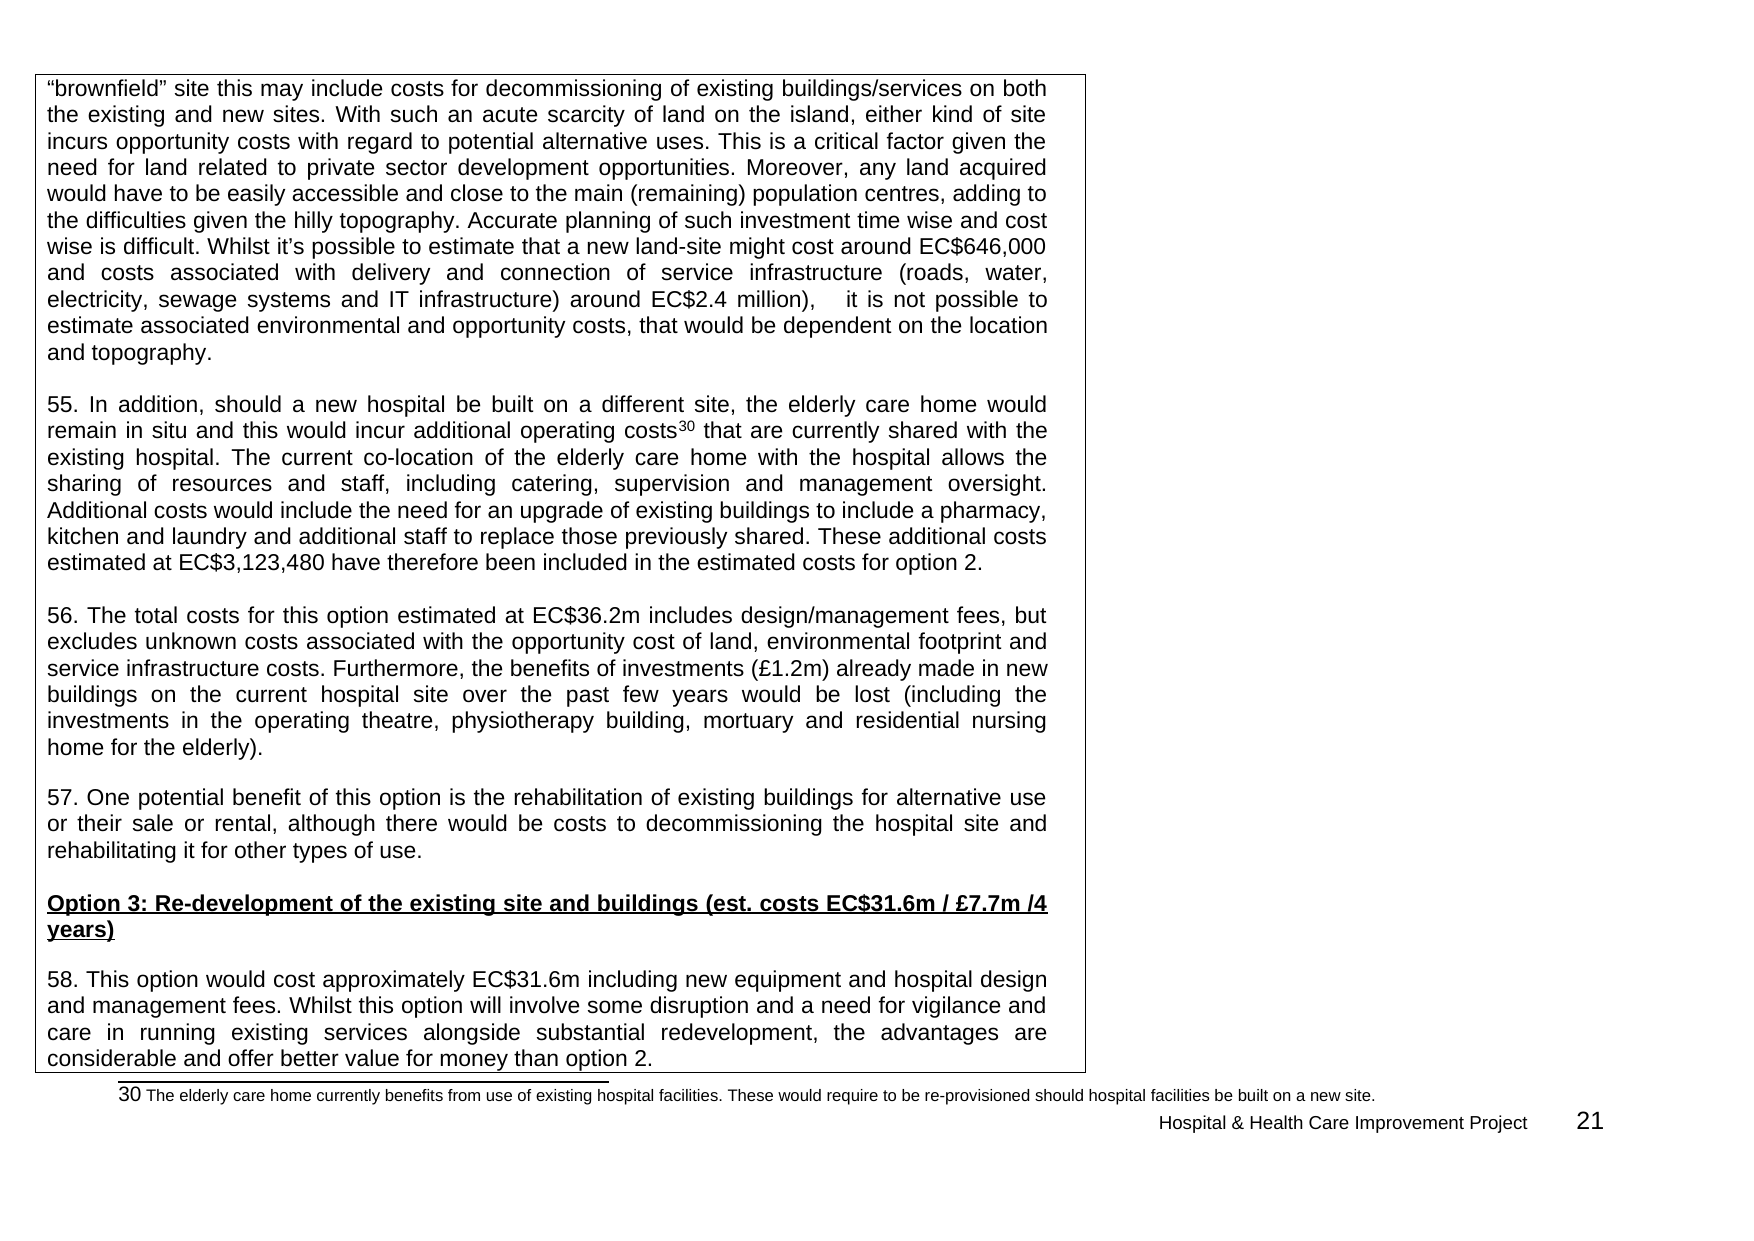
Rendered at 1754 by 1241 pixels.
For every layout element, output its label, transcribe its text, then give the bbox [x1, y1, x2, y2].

table_cell C. What are the costs and benefits of each feasible option? 47. Given the UK’s obligation to ensure that reasonable assistance needs of Montserrat are met, it is inappropriate to consider the costs and benefits of the provision of secondary health care on the island. In such circumstances, cost-effectiveness analysis is more relevant ensuring whichever option is chosen for medical purposes delivers value for money. 48. As above, the options for infrastructure are considered first followed by options for improving health care management and staff development. Cost-effectiveness of infrastructure options 49. Of the three options, option 1, will not meet the reasonable assistance needs in health care service delivery for the people of Montserrat. Forty-eight per cent of the current estate is categorised as grade D, with an estimated cost of between 50% and full replacement cost to bring it up to a reasonable standard, whilst 26% is categorised as grade X, recommended for immediate demolition (see Annex II). Options 2 and 3 offer similar benefits in terms of improved quality of health services. However, option 2 will be more costly and time consuming and has higher risks associated with the limited potential of finding a new land site, and thereafter site development and the carbon footprint. Overall therefore, cost effectiveness arguments would make option 3 the preferred option, allowing for up to 32 beds + 6 day care beds. 50. The costs of the three options over four years are: Option 1: EC$0.5 / £121,951 for maintenance and repairs related to existing infrastructure. Option 2: EC$36,163,580 / £8,820,385: This includes (i) infrastructure costs: EC$24,723,000; (ii) Equipment costs: EC$3,653,100; and (iii) professional design and management costs: EC$4,018,000, (iv) new land site, estimated EC$646,000 (but excluding service infrastructure – roads, water, sewerage services, IT - which could costs an additional EC$2.4m); (v) elderly care home additional infrastructure and operating costs EC$3,123,480. Option 3: EC$31,574,100 / £7,701,000: This includes (i) infrastructure costs: EC$23,903,000; (ii) Equipment costs: EC$3,653,100; and (iii) professional design and management costs: EC$4,018,000. Overall management and professional fees are considered similar for option 2 and 3. Option 1: The ‘do nothing’ option EC$0.5m / £121,951 51. Because of the existing state of disrepair – none of the buildings are in full compliance with appropriate health standards - this option anticipates continuing maintenance and spot repairs over the next four years, and will mean continuing disruption for patients and staff. This situation is unsustainable and will lead to further deterioration of hospital facilities over time until service provision becomes untenable. The existing hospital site has developed over time through emergency and short term necessity and no longer provides an environment in which health care of an acceptable standard can be effectively and efficiently delivered. 52. This option does not provide for disaster preparedness, improved emergency or inpatient services, or for a paediatric or isolation ward. Furthermore, the existing facilities limit the potential to acquire and utilise visiting specialists. 53. The on-going situation of poor maintenance and frequent emergency repairs undermines the sustainability of service provision. In the long-run it will lead to increased costs when emergency repairs become unavoidable. If no action is taken eventually the hospital would need to be closed down with patients referred to Antigua and other countries for treatment. Clearly both the human and financial costs would be untenable, with substantial pressure on DFID provided budget aid. In the short-term this option would also limit the potential for improvements in management and operations due to space and equipment limitations. It is expected that staff de-motivation and patient dissatisfaction would increase. Option 2: Building a new hospital on a new site (est. costs EC$36.2m / £8.82m / 4 years) 54. Whilst this option would provide a brand new, modern hospital that would meet the reasonable assistance needs in health service delivery, there are considerable challenges. Land in Montserrat is scarce and in high demand. Since a suitable site has not been identified, resources required to acquire one (time and costs) are difficult to estimate. If a “greenfield” site, this would require substantial investment to connect the site to infrastructure services (roads, water, electricity sewage systems and IT infrastructure), and incur a substantial carbon footprint for Montserrat; if a “brownfield” site this may include costs for decommissioning of existing buildings/services on both the existing and new sites. With such an acute scarcity of land on the island, either kind of site incurs opportunity costs with regard to potential alternative uses. This is a critical factor given the need for land related to private sector development opportunities. Moreover, any land acquired would have to be easily accessible and close to the main (remaining) population centres, adding to the difficulties given the hilly topography. Accurate planning of such investment time wise and cost wise is difficult. Whilst it’s possible to estimate that a new land-site might cost around EC$646,000 and costs associated with delivery and connection of service infrastructure (roads, water, electricity, sewage systems and IT infrastructure) around EC$2.4 million), it is not possible to estimate associated environmental and opportunity costs, that would be dependent on the location and topography. 55. In addition, should a new hospital be built on a different site, the elderly care home would remain in situ and this would incur additional operating costs that are currently shared with the existing hospital. The current co-location of the elderly care home with the hospital allows the sharing of resources and staff, including catering, supervision and management oversight. Additional costs would include the need for an upgrade of existing buildings to include a pharmacy, kitchen and laundry and additional staff to replace those previously shared. These additional costs estimated at EC$3,123,480 have therefore been included in the estimated costs for option 2. 56. The total costs for this option estimated at EC$36.2m includes design/management fees, but excludes unknown costs associated with the opportunity cost of land, environmental footprint and service infrastructure costs. Furthermore, the benefits of investments (£1.2m) already made in new buildings on the current hospital site over the past few years would be lost (including the investments in the operating theatre, physiotherapy building, mortuary and residential nursing home for the elderly). 57. One potential benefit of this option is the rehabilitation of existing buildings for alternative use or their sale or rental, although there would be costs to decommissioning the hospital site and rehabilitating it for other types of use. Option 3: Re-development of the existing site and buildings (est. costs EC$31.6m / £7.7m /4 years) 58. This option would cost approximately EC$31.6m including new equipment and hospital design and management fees. Whilst this option will involve some disruption and a need for vigilance and care in running existing services alongside substantial redevelopment, the advantages are considerable and offer better value for money than option 2. 59. Both options 2 and 3 would facilitate similar benefits. This includes flexibility regarding bed numbers - at full utilisation, up to 32 beds: 12 within new obstetric and paediatric wards; 20 in a new adult medical and surgical ward, including at least four rooms that could be used to isolate patients depending on their need. The provision of six single bedrooms with en-suite bathrooms will contribute to income generation, subject to implementation of an appropriate cost model linked to revenue generation from private and insured patients. Under option 3, further provision for six day beds could be made by redeveloping the existing male/female wards. Also, redevelopment will provide disability access and safe access, with handrails for the elderly in all hospital facilities. Under both options, through implementation of robust bed admittance and bed management policies, and with greater support for the elderly at home and in the community, this size of hospital will be adequate for at least the next 10-15 years based on GoM population projections of 10,000 people by 2022. 60. A substantial advantage under option 3 is that it is already well located within reach of the main population centres and is a relatively level site for Montserrat, which improves the access for the building and construction process. Option 3 is the preferred option. Cost-effectiveness of technical assistance options 61. Hospital infrastructure improvements as envisaged above, while providing an enabling environment will not necessarily result in improved health outcomes if operational and management issues, and access and quality of care constraints are not addressed. Consequently, the reasonable assistance needs of the population of Montserrat may not be met in the area of health care and service provision if no additional resources would be made available to address these constraints. 62. A technical assistance package of EC$2,952,000/£720,000 could improve operational management and health service delivery, leading to a more effective and efficient service with better health outcomes. This would include a focus on cost recovery, potential divestment of services, management of non-communicable diseases (with focus on diabetes and childhood obesity), and improved care of the elderly. Moreover, this package would also provide for support and training to improve the emergency preparedness/response capacity on island. 63. Option 1: Do nothing. This option would not improve health care management and service provision on Montserrat. At best, combined with the option not to improve hospital infrastructure, the status quo would continue. The current health budget of approximately EC$16m per year would continue to cover basic levels of provision without addressing the need for operational and health service delivery improvements. 64. Option 2: Provision of technical assistance through budget support (£720,000). Technical assistance could be provided through budget support. The advantages of this approach would be a simple increase to the budget aid settlement, with minimum transaction costs to both GoM and DFID. However, there is a risk that this budget would not be protected for the specific purposes intended, especially if the health budget were to be constrained by any unforeseen events such as unforeseen expensive overseas referral costs. Neither does this approach support sufficient monitoring of inputs against expected results. DFID’s inputs and direct engagement and assessment of progress and expenditures would be limited with consequent delays in identifying and requesting GoM to initiate any corrective actions required to ensure the delivery of intended outputs and outcome within budget. 65. Option 3: Provision of technical assistance through the hospital project (£720,000). The alternative to budget support would be to provide technical assistance through the “hospital redevelopment project”. This would be more effective as it would enable full project cycle management oversight, with regular detailed monitoring reports against spend and progress. The disadvantages involved in the increased transaction costs to GoM and DFID are outweighed by perceived benefits in directly supporting the Ministry of Health in a conditional change management process linked to hospital redevelopment, affording some leverage to DFID in tracking technical quality, progress and spend. This affords GoM and DFID higher levels of confidence in progressing towards the expected outcome. 66. Of the three options, option 1, will not meet the reasonable assistance needs in health care service delivery for the people of Montserrat. Options 2 and 3 offer the same potential benefits at the same cost in terms of improving the management and delivery of health services. However, option 2, whilst involving lower transaction costs, is a higher risk approach. DFID retains more financial control and oversight of progress with option 3, thus improving the scope for risk management. This makes option 3 the preferred option, linking technical assistance to the “hospital redevelopment project”. It is accepted that, in the longer-term, health support to Montserrat should be delivered mainly through Budget Aid. However, until that mechanism has been fully bedded down in Montserrat, with improved processes and budget oversight, a project approach to technical assistance is preferred. [36, 75, 1085, 1072]
